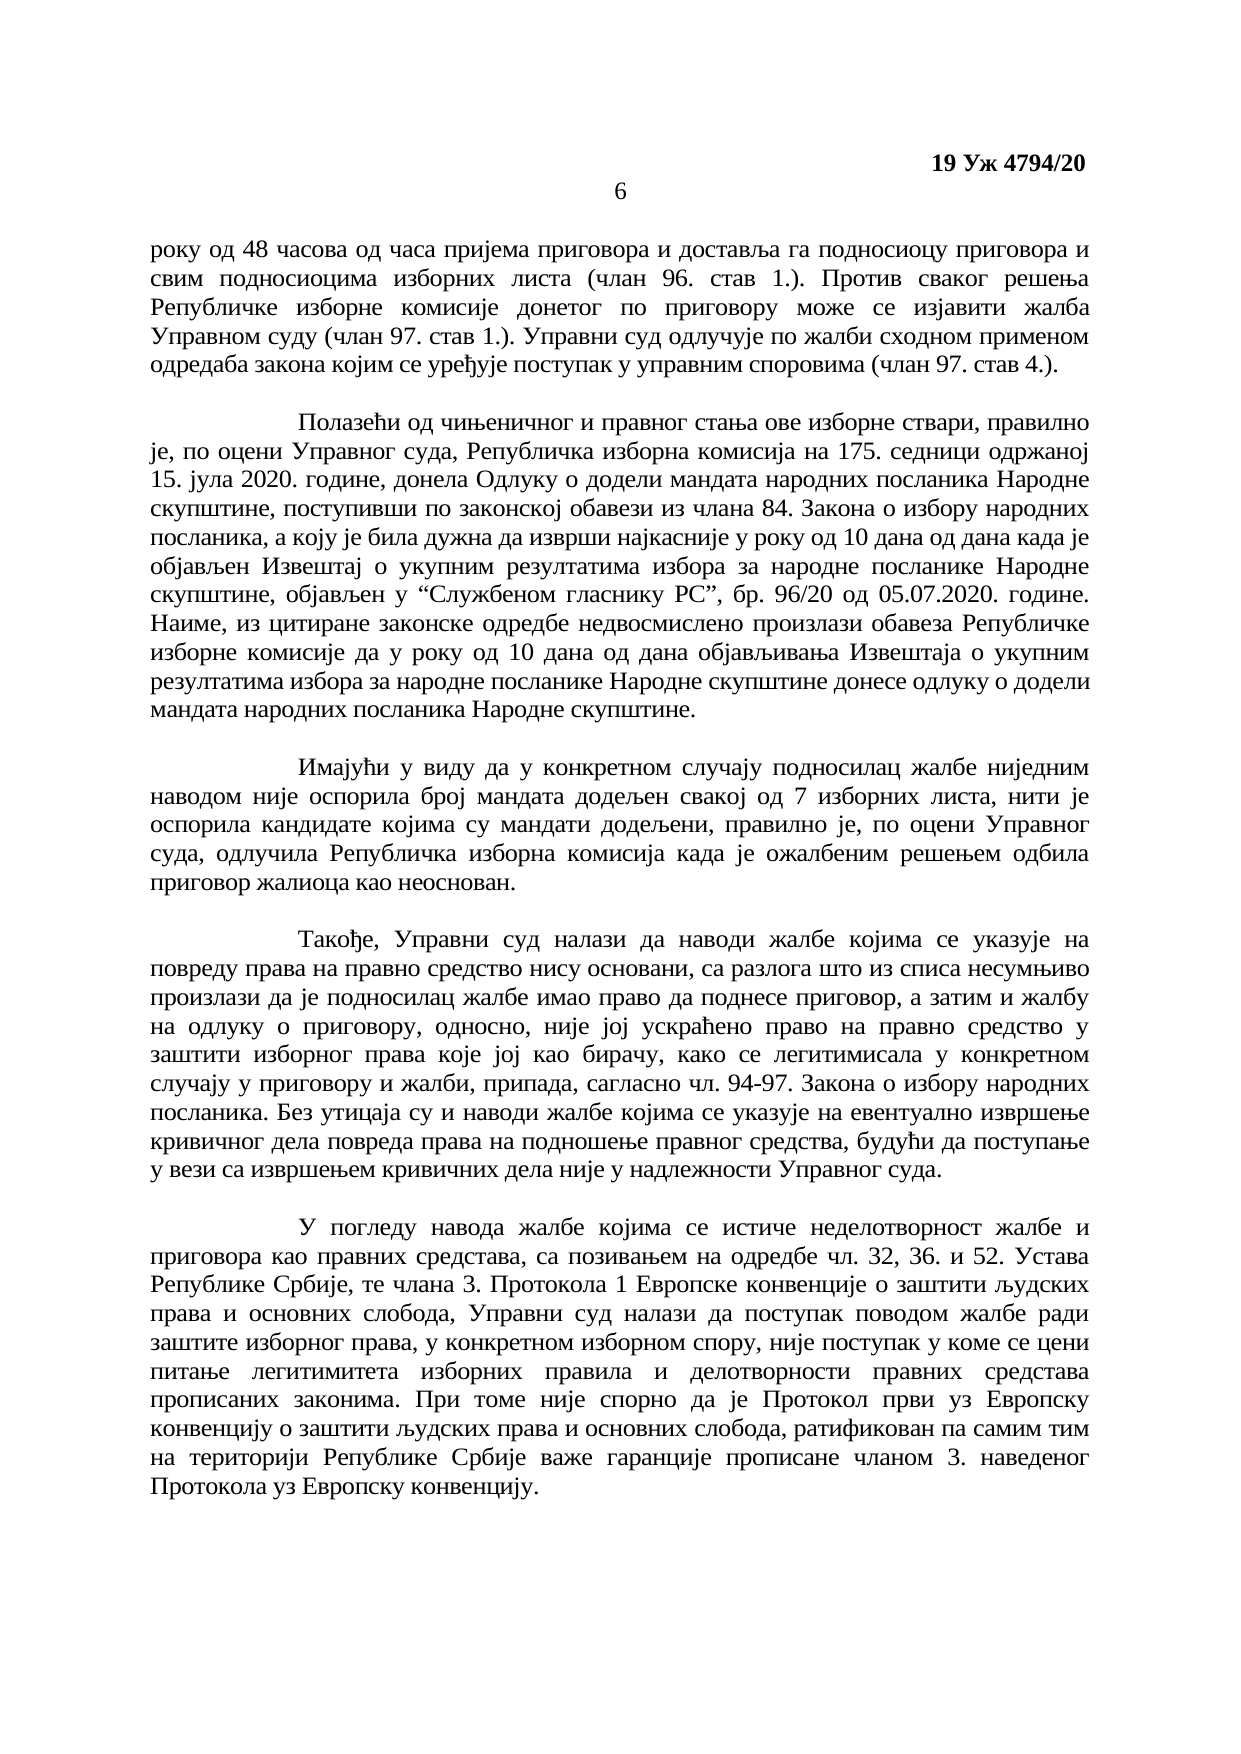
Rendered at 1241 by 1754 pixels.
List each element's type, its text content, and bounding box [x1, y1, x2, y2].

text Полазећи од чињеничног и правног стања ове изборне ствари, правилно је, по оцени Управног суда, Републичка изборна комисија на 175. седници одржаној 15. јула 2020. године, донела Одлуку о додели мандата народних посланика Народне скупштине, поступивши по законској обавези из члана 84. Закона о избору народних посланика, а коју је била дужна да изврши најкасније у року од 10 дана од дана када је објављен Извештај о укупним резултатима избора за народне посланике Народне скупштине, објављен у “Службеном гласнику РС”, бр. 96/20 од 05.07.2020. године. Наиме, из цитиране законске одредбе недвосмислено произлази обавеза Републичке изборне комисије да у року од 10 дана од дана објављивања Извештаја о укупним резултатима избора за народне посланике Народне скупштине донесе одлуку о додели мандата народних посланика Народне скупштине. [150, 407, 1091, 723]
text Такође, Управни суд налази да наводи жалбе којима се указује на повреду права на правно средство нису основани, са разлога што из списа несумњиво произлази да је подносилац жалбе имао право да поднесе приговор, а затим и жалбу на одлуку о приговору, односно, није јој ускраћено право на правно средство у заштити изборног права које јој као бирачу, како се легитимисала у конкретном случају у приговору и жалби, припада, сагласно чл. 94-97. Закона о избору народних посланика. Без утицаја су и наводи жалбе којима се указује на евентуално извршење кривичног дела повреда права на подношење правног средства, будући да поступање у вези са извршењем кривичних дела није у надлежности Управног суда. [150, 924, 1091, 1183]
text У погледу навода жалбе којима се истиче неделотворност жалбе и приговора као правних средстава, са позивањем на одредбе чл. 32, 36. и 52. Устава Републике Србије, те члана 3. Протокола 1 Европске конвенције о заштити људских права и основних слобода, Управни суд налази да поступак поводом жалбе ради заштите изборног права, у конкретном изборном спору, није поступак у коме се цени питање легитимитета изборних правила и делотворности правних средстава прописаних законима. При томе није спорно да је Протокол први уз Европску конвенцију о заштити људских права и основних слобода, ратификован па самим тим на територији Републике Србије важе гаранције прописане чланом 3. наведеног Протокола уз Европску конвенцију. [150, 1212, 1091, 1499]
text року од 48 часова од часа пријема приговора и доставља га подносиоцу приговора и свим подносиоцима изборних листа (члан 96. став 1.). Против сваког решења Републичке изборне комисије донетог по приговору може се изјавити жалба Управном суду (члан 97. став 1.). Управни суд одлучује по жалби сходном применом одредаба закона којим се уређује поступак у управним споровима (члан 97. став 4.). [150, 234, 1091, 378]
text Имајући у виду да у конкретном случају подносилац жалбе ниједним наводом није оспорила број мандата додељен свакој од 7 изборних листа, нити је оспорила кандидате којима су мандати додељени, правилно је, по оцени Управног суда, одлучила Републичка изборна комисија када је ожалбеним решењем одбила приговор жалиоца као неоснован. [150, 752, 1091, 896]
